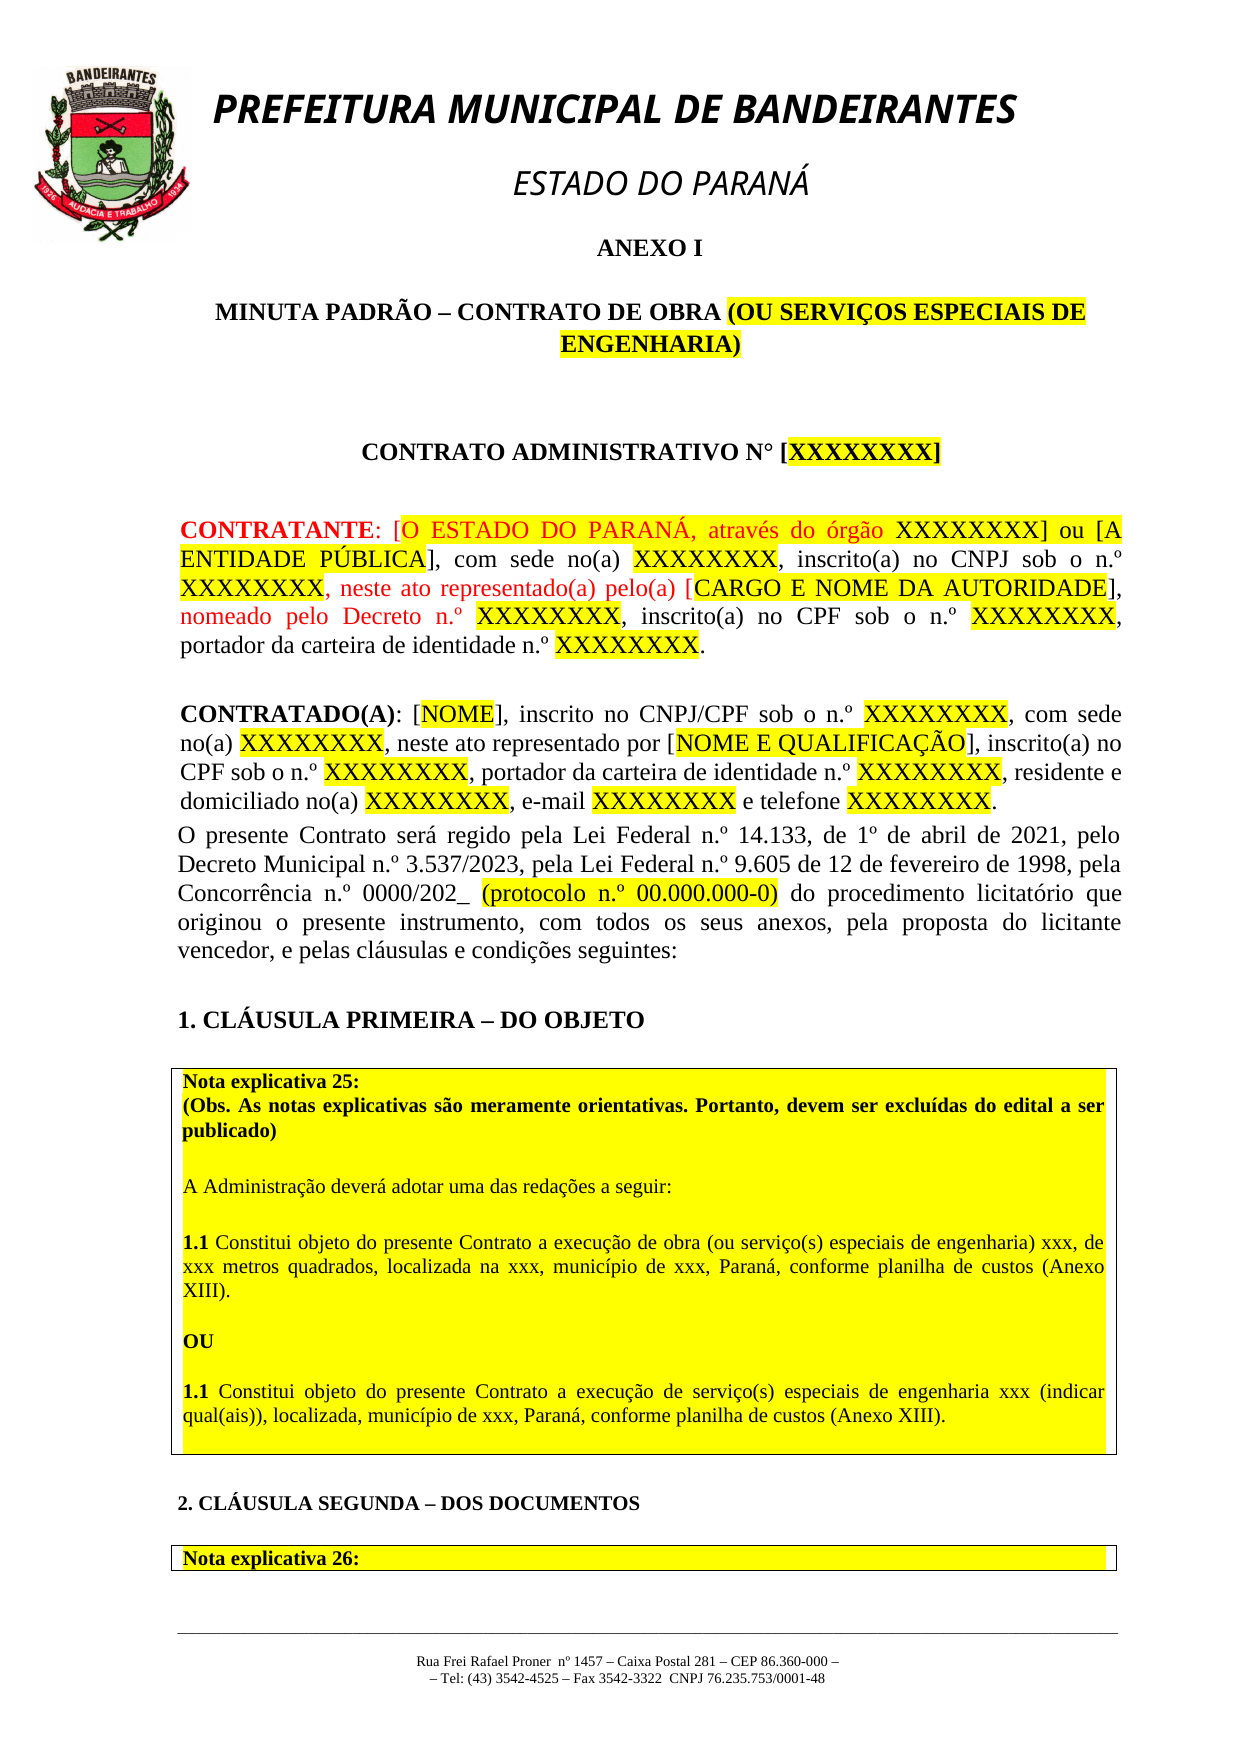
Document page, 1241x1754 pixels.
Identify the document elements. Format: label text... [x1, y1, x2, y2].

text CONTRATO ADMINISTRATIVO N° [XXXXXXXX] [180, 437, 1122, 466]
text 2. CLÁUSULA SEGUNDA – DOS DOCUMENTOS [177, 1491, 1122, 1515]
picture [32, 66, 192, 245]
text CONTRATANTE: [O ESTADO DO PARANÁ, através do órgão XXXXXXXX] ou [A ENTIDADE PÚBLICA], com sede no(a) XXXXXXXX, inscrito(a) no CNPJ sob o n.º XXXXXXXX, neste ato representado(a) pelo(a) [CARGO E NOME DA AUTORIDADE], nomeado pelo Decreto n.º XXXXXXXX, inscrito(a) no CPF sob o n.º XXXXXXXX, portador da carteira de identidade n.º XXXXXXXX. [180, 515, 1122, 659]
text ANEXO I [177, 233, 1122, 262]
text CONTRATADO(A): [NOME], inscrito no CNPJ/CPF sob o n.º XXXXXXXX, com sede no(a) XXXXXXXX, neste ato representado por [NOME E QUALIFICAÇÃO], inscrito(a) no CPF sob o n.º XXXXXXXX, portador da carteira de identidade n.º XXXXXXXX, residente e domiciliado no(a) XXXXXXXX, e-mail XXXXXXXX e telefone XXXXXXXX. [180, 699, 1122, 814]
text MINUTA PADRÃO – CONTRATO DE OBRA (OU SERVIÇOS ESPECIAIS DE ENGENHARIA) [179, 297, 1122, 358]
text O presente Contrato será regido pela Lei Federal n.º 14.133, de 1º de abril de 2021, pelo Decreto Municipal n.º 3.537/2023, pela Lei Federal n.º 9.605 de 12 de fevereiro de 1998, pela Concorrência n.º 0000/202_ (protocolo n.º 00.000.000-0) do procedimento licitatório que originou o presente instrumento, com todos os seus anexos, pela proposta do licitante vencedor, e pelas cláusulas e condições seguintes: [177, 821, 1122, 964]
text 1. CLÁUSULA PRIMEIRA – DO OBJETO [177, 1005, 1122, 1034]
